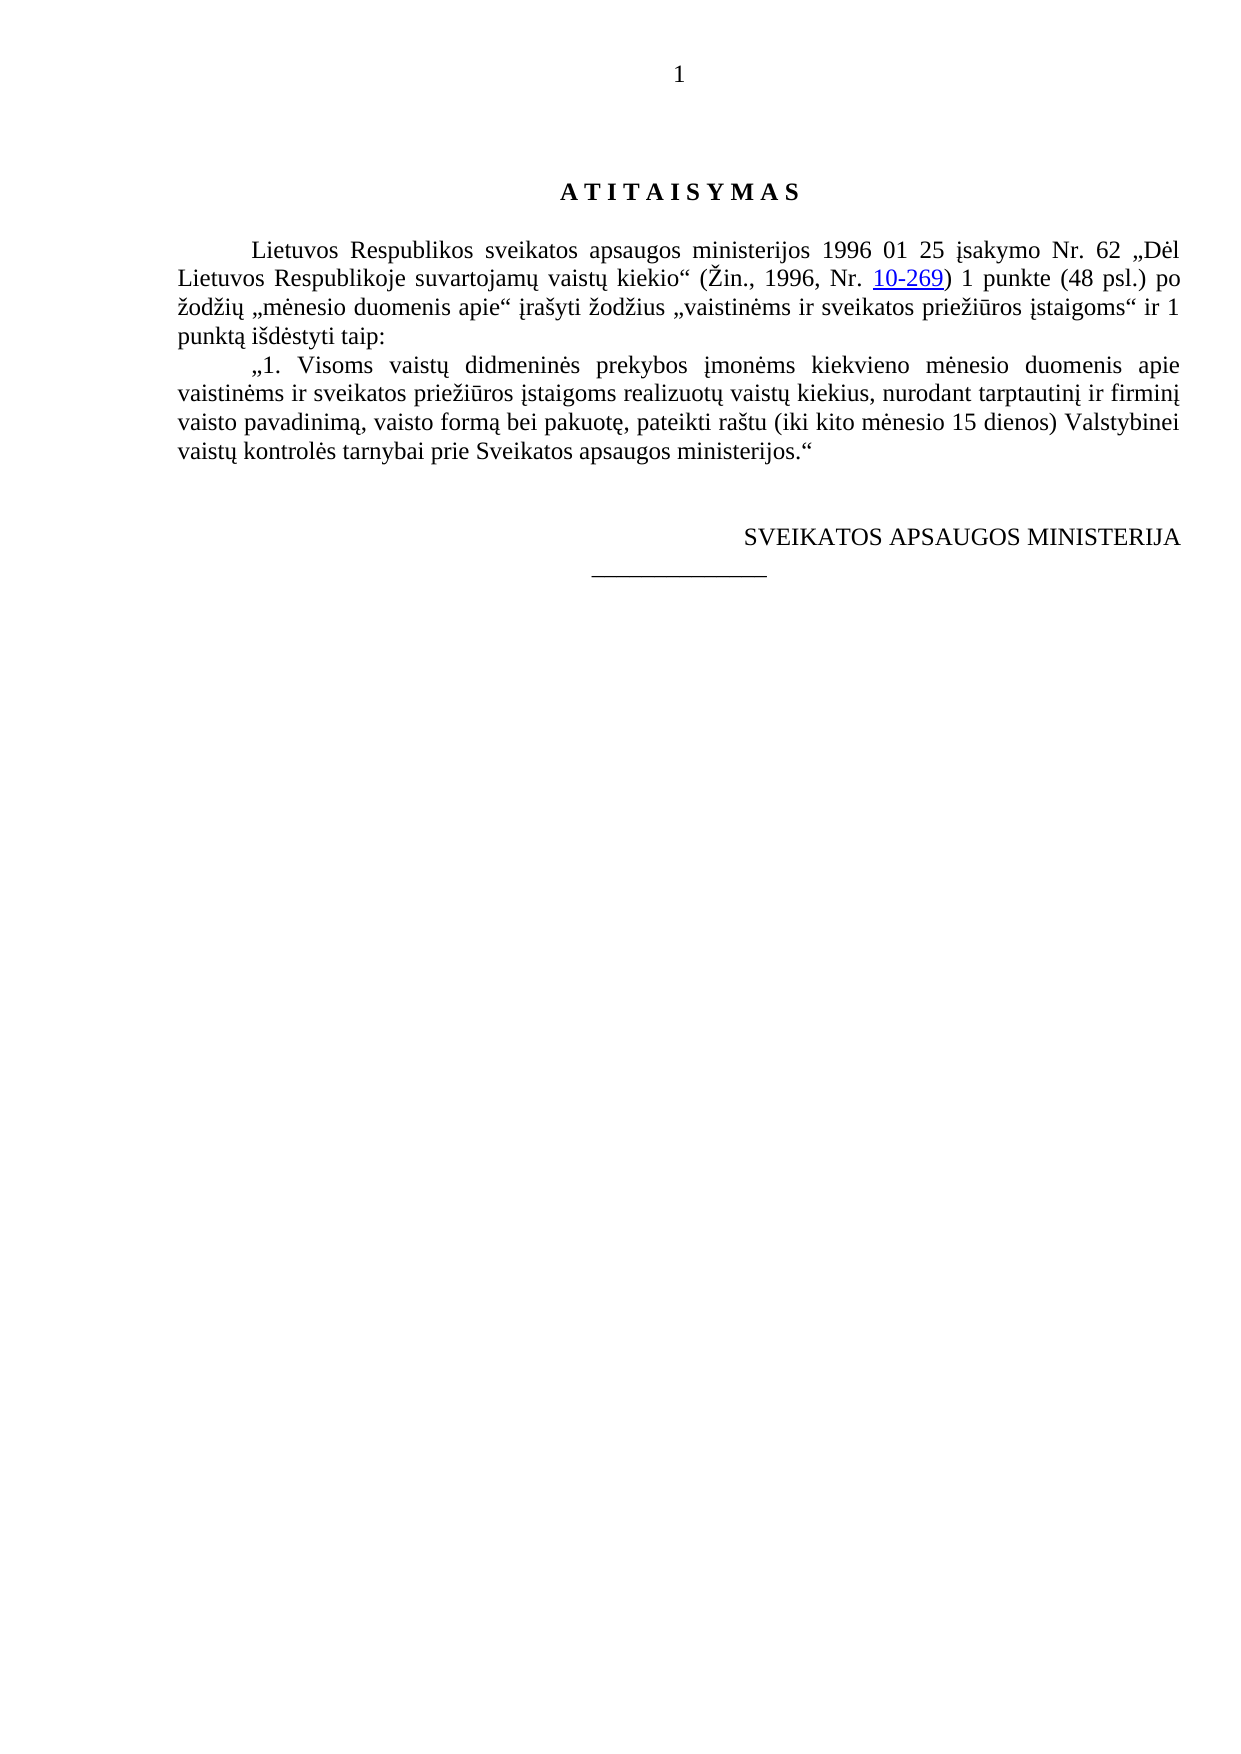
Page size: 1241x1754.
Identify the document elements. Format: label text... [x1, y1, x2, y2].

text SVEIKATOS APSAUGOS MINISTERIJA [177, 522, 1181, 551]
text ATITAISYMAS [177, 177, 1181, 206]
text Lietuvos Respublikos sveikatos apsaugos ministerijos 1996 01 25 įsakymo Nr. 62 „Dėl Lietuvos Respublikoje suvartojamų vaistų kiekio“ (Žin., 1996, Nr. 10-269) 1 punkte (48 psl.) po žodžių „mėnesio duomenis apie“ įrašyti žodžius „vaistinėms ir sveikatos priežiūros įstaigoms“ ir 1 punktą išdėstyti taip: [177, 235, 1181, 350]
text ______________ [177, 551, 1181, 580]
text „1. Visoms vaistų didmeninės prekybos įmonėms kiekvieno mėnesio duomenis apie vaistinėms ir sveikatos priežiūros įstaigoms realizuotų vaistų kiekius, nurodant tarptautinį ir firminį vaisto pavadinimą, vaisto formą bei pakuotę, pateikti raštu (iki kito mėnesio 15 dienos) Valstybinei vaistų kontrolės tarnybai prie Sveikatos apsaugos ministerijos.“ [177, 350, 1181, 465]
